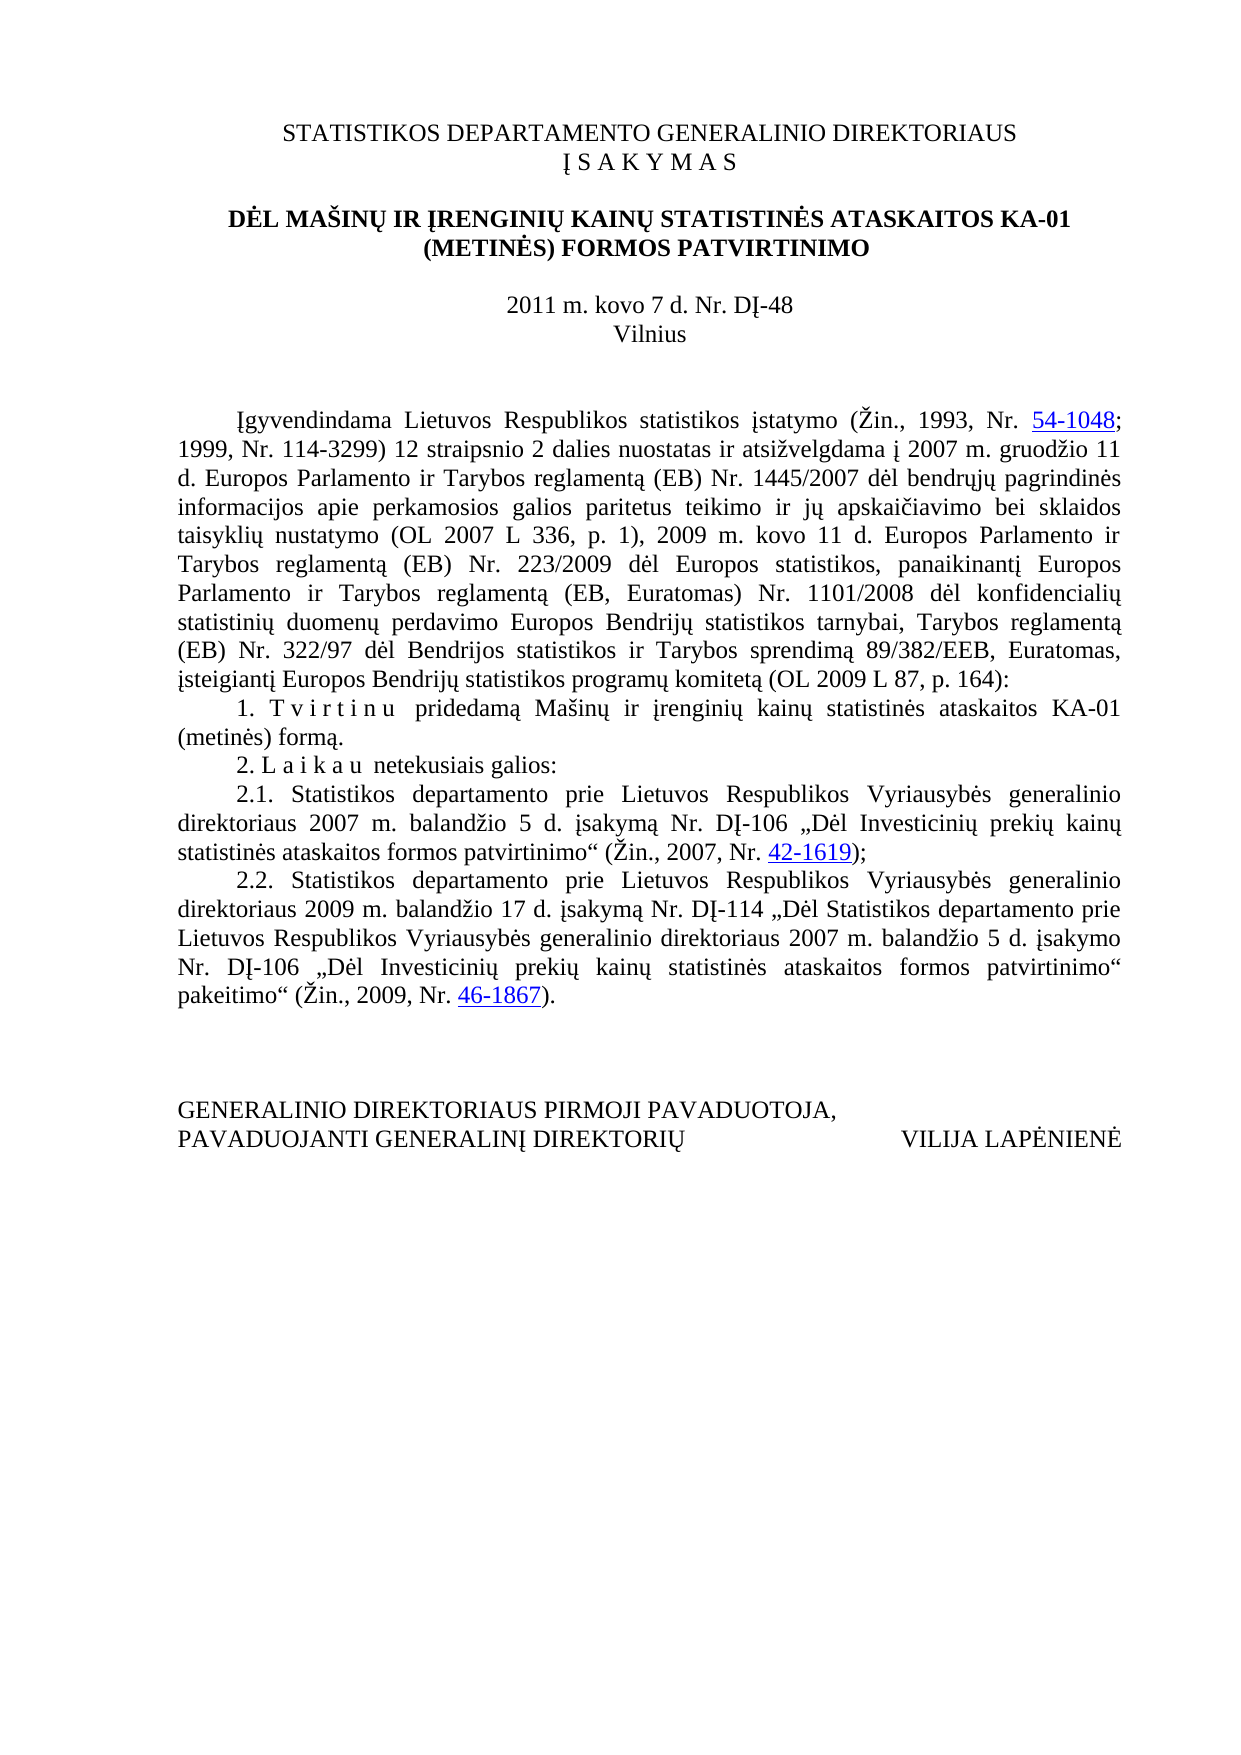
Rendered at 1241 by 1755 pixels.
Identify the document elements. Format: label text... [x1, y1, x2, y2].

text STATISTIKOS DEPARTAMENTO GENERALINIO DIREKTORIAUS [177, 118, 1122, 147]
text Įgyvendindama Lietuvos Respublikos statistikos įstatymo (Žin., 1993, Nr. 54-1048; 1999, Nr. 114-3299) 12 straipsnio 2 dalies nuostatas ir atsižvelgdama į 2007 m. gruodžio 11 d. Europos Parlamento ir Tarybos reglamentą (EB) Nr. 1445/2007 dėl bendrųjų pagrindinės informacijos apie perkamosios galios paritetus teikimo ir jų apskaičiavimo bei sklaidos taisyklių nustatymo (OL 2007 L 336, p. 1), 2009 m. kovo 11 d. Europos Parlamento ir Tarybos reglamentą (EB) Nr. 223/2009 dėl Europos statistikos, panaikinantį Europos Parlamento ir Tarybos reglamentą (EB, Euratomas) Nr. 1101/2008 dėl konfidencialių statistinių duomenų perdavimo Europos Bendrijų statistikos tarnybai, Tarybos reglamentą (EB) Nr. 322/97 dėl Bendrijos statistikos ir Tarybos sprendimą 89/382/EEB, Euratomas, įsteigiantį Europos Bendrijų statistikos programų komitetą (OL 2009 L 87, p. 164): [177, 406, 1122, 693]
text DĖL MAŠINŲ IR ĮRENGINIŲ KAINŲ STATISTINĖS ATASKAITOS KA-01 (METINĖS) FORMOS PATVIRTINIMO [177, 204, 1122, 262]
text ĮSAKYMAS [177, 147, 1122, 176]
text 2011 m. kovo 7 d. Nr. DĮ-48 [177, 291, 1122, 319]
text pavaduojanti generalinį direktorių Vilija Lapėnienė [177, 1124, 1122, 1153]
text 2.2. Statistikos departamento prie Lietuvos Respublikos Vyriausybės generalinio direktoriaus 2009 m. balandžio 17 d. įsakymą Nr. DĮ-114 „Dėl Statistikos departamento prie Lietuvos Respublikos Vyriausybės generalinio direktoriaus 2007 m. balandžio 5 d. įsakymo Nr. DĮ-106 „Dėl Investicinių prekių kainų statistinės ataskaitos formos patvirtinimo“ pakeitimo“ (Žin., 2009, Nr. 46-1867). [177, 866, 1122, 1009]
text Generalinio direktoriaus pirmoji pavaduotoja, [177, 1096, 1122, 1124]
text 2.1. Statistikos departamento prie Lietuvos Respublikos Vyriausybės generalinio direktoriaus 2007 m. balandžio 5 d. įsakymą Nr. DĮ-106 „Dėl Investicinių prekių kainų statistinės ataskaitos formos patvirtinimo“ (Žin., 2007, Nr. 42-1619); [177, 779, 1122, 866]
text Vilnius [177, 319, 1122, 348]
text 1. Tvirtinu pridedamą Mašinų ir įrenginių kainų statistinės ataskaitos KA-01 (metinės) formą. [177, 693, 1122, 751]
text 2. Laikau netekusiais galios: [177, 751, 1122, 779]
